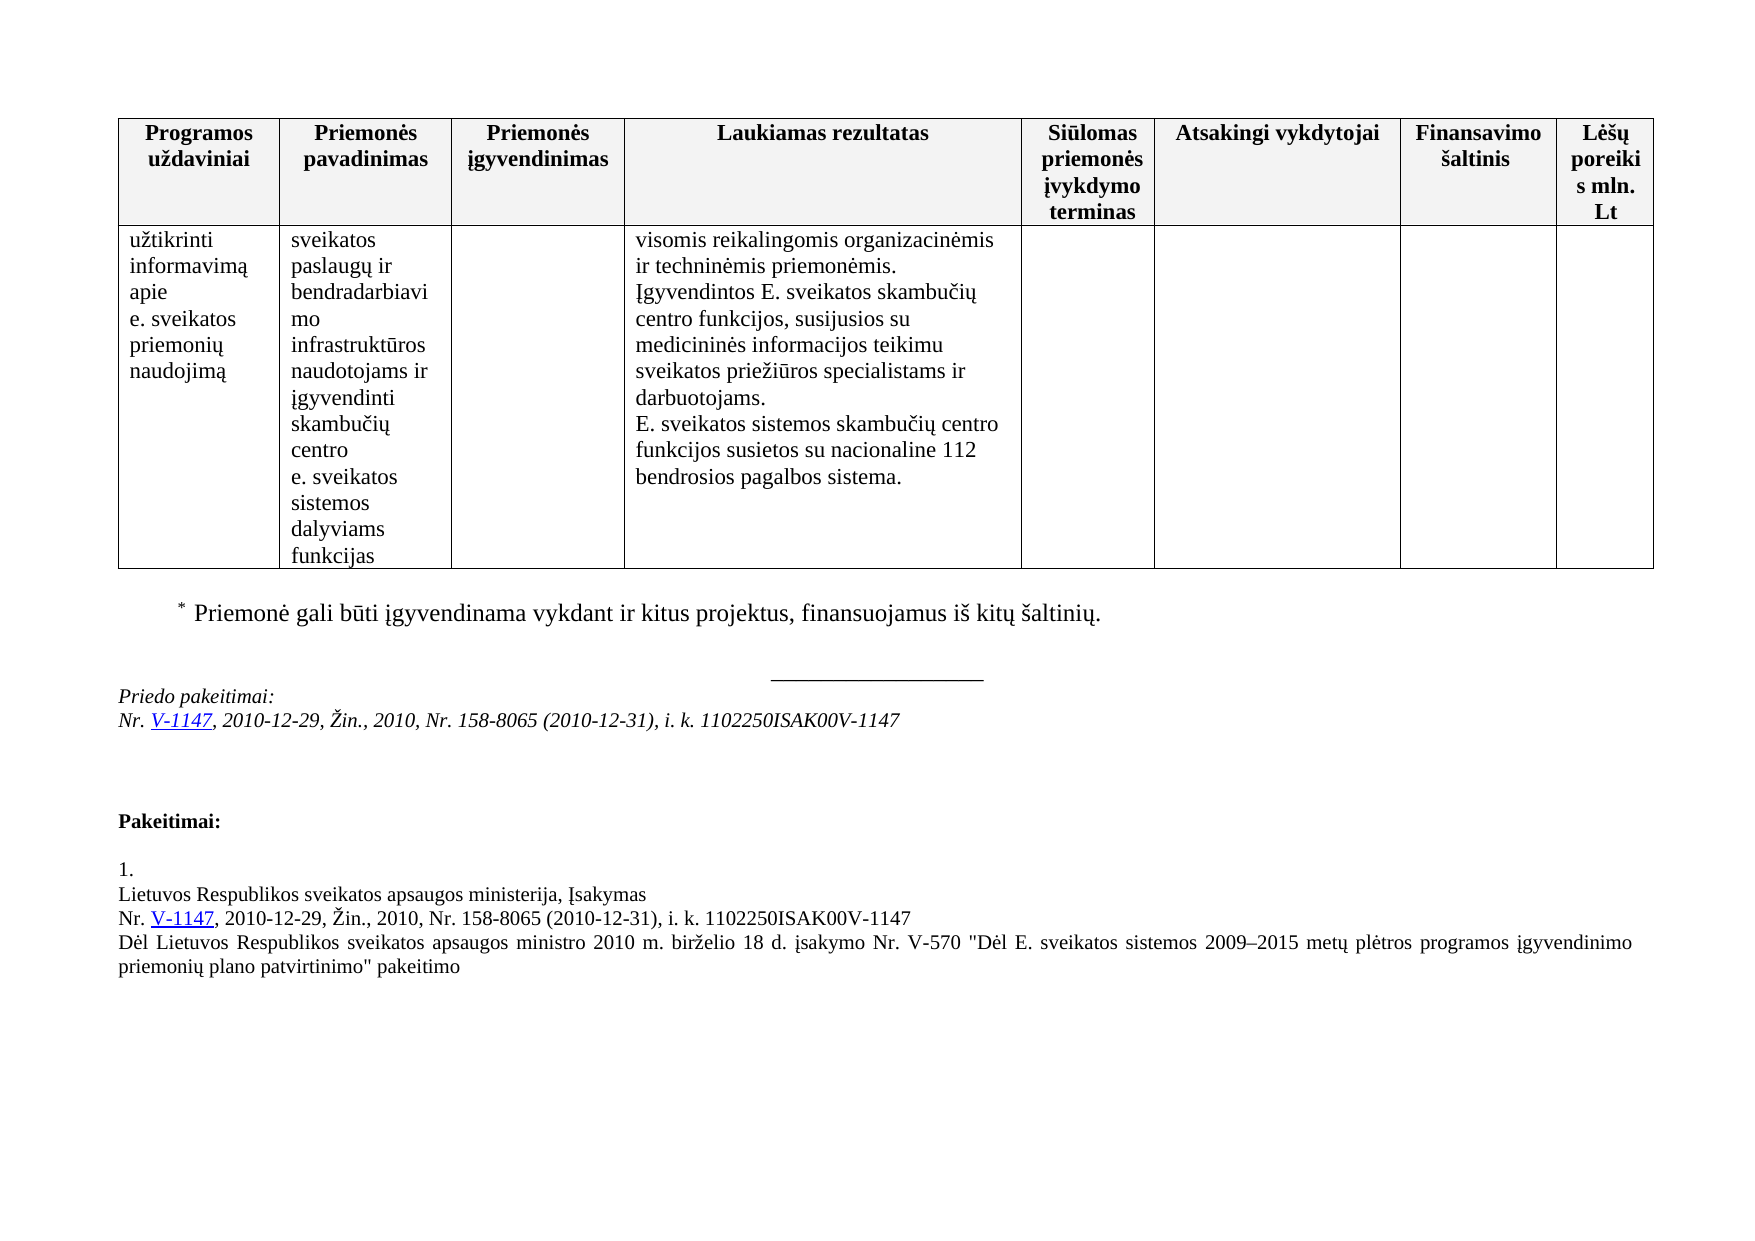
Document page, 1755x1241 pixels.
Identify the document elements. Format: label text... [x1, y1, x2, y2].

table_cell užtikrinti informavimą apie e. sveikatos priemonių naudojimą [119, 226, 279, 568]
table_header Lėšų poreikis mln. Lt [1557, 119, 1653, 224]
table_cell visomis reikalingomis organizacinėmis ir techninėmis priemonėmis. Įgyvendintos E. sveikatos skambučių centro funkcijos, susijusios su medicininės informacijos teikimu sveikatos priežiūros specialistams ir darbuotojams. E. sveikatos sistemos skambučių centro funkcijos susietos su nacionaline 112 bendrosios pagalbos sistema. [625, 226, 1021, 568]
table_cell [1557, 226, 1653, 568]
text Dėl Lietuvos Respublikos sveikatos apsaugos ministro 2010 m. birželio 18 d. įsakymo Nr. V-570 "Dėl E. sveikatos sistemos 2009–2015 metų plėtros programos įgyvendinimo priemonių plano patvirtinimo" pakeitimo [118, 929, 1636, 978]
text Nr. V-1147, 2010-12-29, Žin., 2010, Nr. 158-8065 (2010-12-31), i. k. 1102250ISAK00V-1147 [118, 708, 1636, 732]
text _________________ [118, 656, 1636, 684]
text 1. [118, 857, 1636, 881]
table_header Priemonės pavadinimas [280, 119, 451, 224]
table_cell sveikatos paslaugų ir bendradarbiavimo infrastruktūros naudotojams ir įgyvendinti skambučių centro e. sveikatos sistemos dalyviams funkcijas [280, 226, 451, 568]
table_header Laukiamas rezultatas [625, 119, 1021, 224]
table_header Priemonės įgyvendinimas [452, 119, 624, 224]
text Lietuvos Respublikos sveikatos apsaugos ministerija, Įsakymas [118, 881, 1636, 906]
table_header Programos uždaviniai [119, 119, 279, 224]
text Priedo pakeitimai: [118, 684, 1636, 708]
table_cell [1022, 226, 1154, 568]
table_header Siūlomas priemonės įvykdymo terminas [1022, 119, 1154, 224]
table_cell [452, 226, 624, 568]
table_header Finansavimo šaltinis [1401, 119, 1556, 224]
table_header Atsakingi vykdytojai [1155, 119, 1400, 224]
text Nr. V-1147, 2010-12-29, Žin., 2010, Nr. 158-8065 (2010-12-31), i. k. 1102250ISAK00V-1147 [118, 906, 1636, 929]
text * Priemonė gali būti įgyvendinama vykdant ir kitus projektus, finansuojamus iš kitų šaltinių. [118, 598, 1636, 627]
text Pakeitimai: [118, 809, 1636, 833]
table_cell [1155, 226, 1400, 568]
table_cell [1401, 226, 1556, 568]
